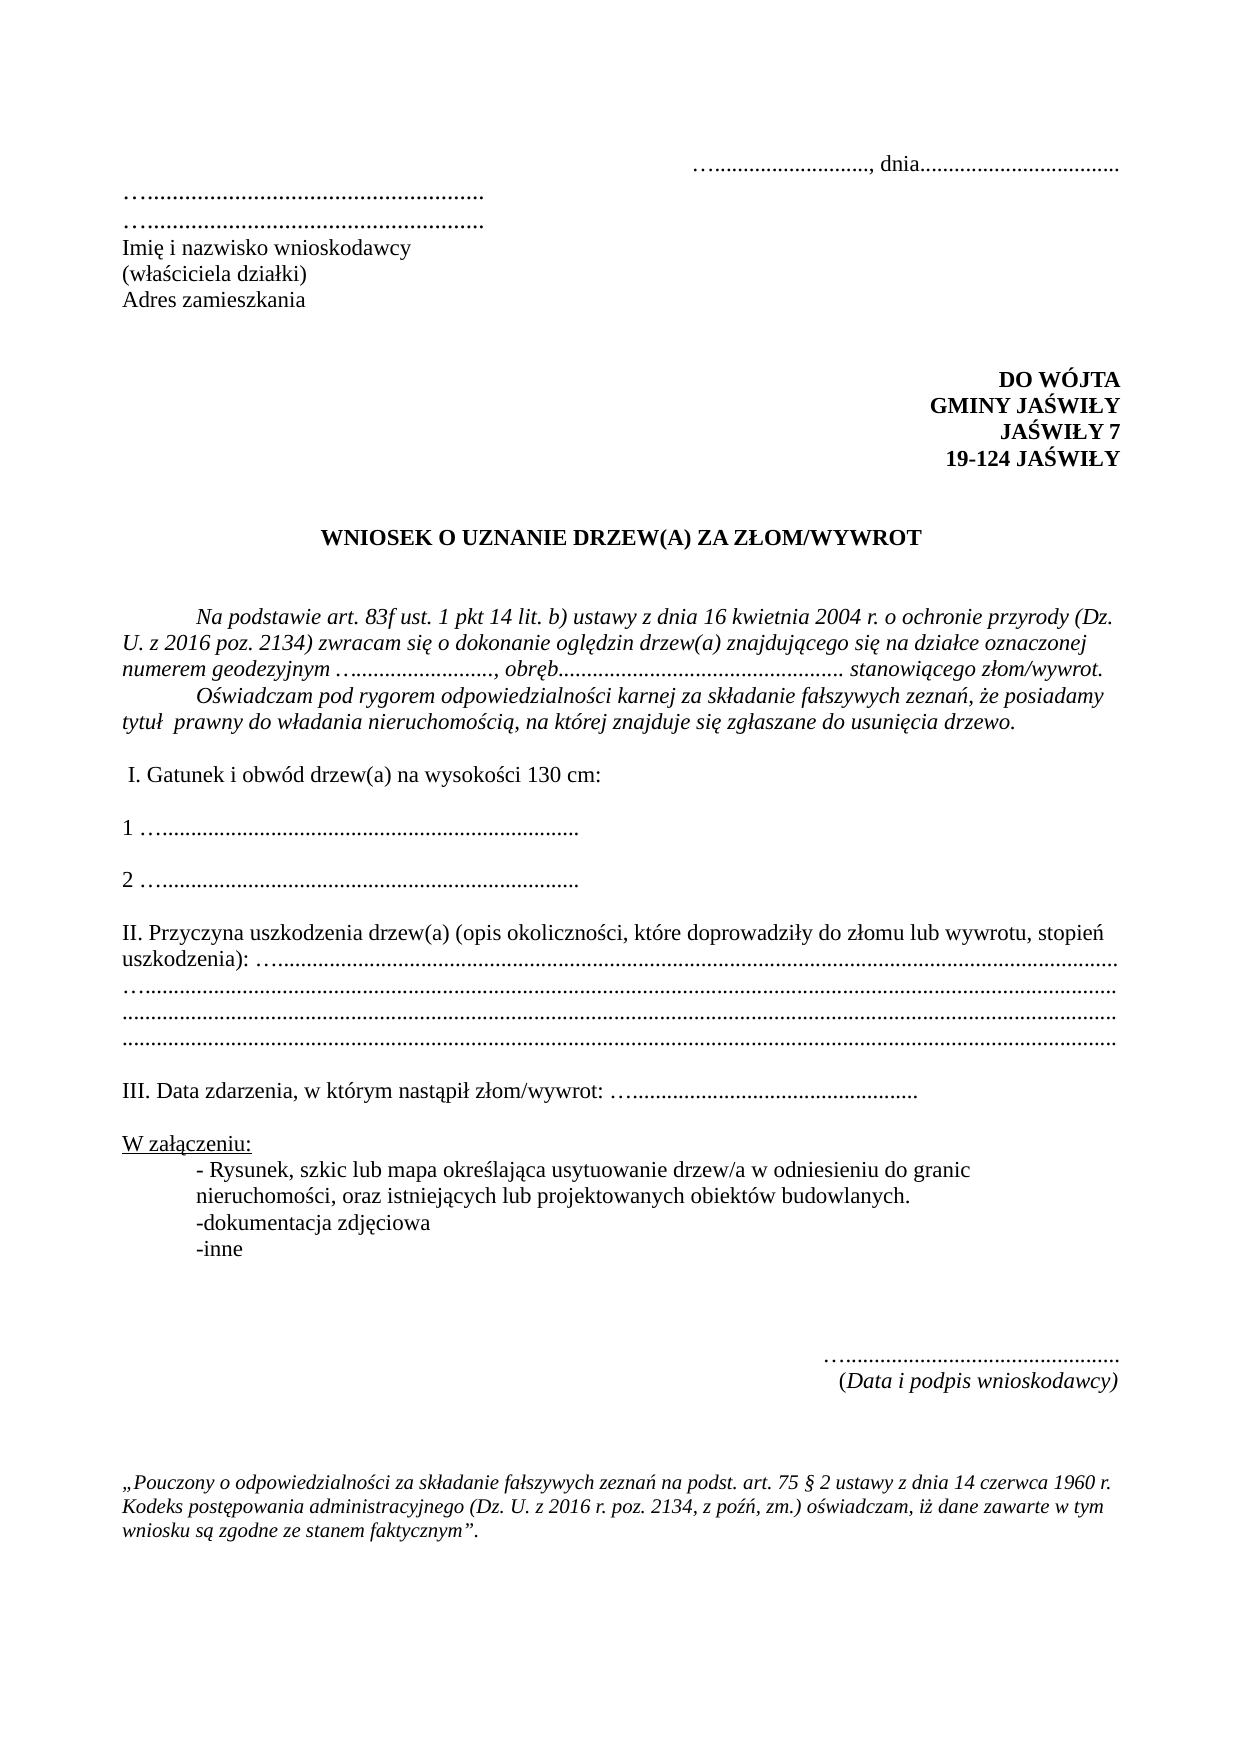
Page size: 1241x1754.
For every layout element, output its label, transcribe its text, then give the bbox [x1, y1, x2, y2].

text 1 …......................................................................... [122, 814, 1120, 840]
text (właściciela działki) [122, 260, 1120, 287]
text I. Gatunek i obwód drzew(a) na wysokości 130 cm: [122, 761, 1120, 787]
text 2 …......................................................................... [122, 866, 1120, 893]
text -inne [122, 1235, 1120, 1262]
text W załączeniu: [122, 1130, 1120, 1156]
text - Rysunek, szkic lub mapa określająca usytuowanie drzew/a w odniesieniu do granic nieruchomości, oraz istniejących lub projektowanych obiektów budowlanych. [122, 1156, 1120, 1209]
text …...................................................................................................................................................................................................................................................................................................................................................................................................................................................................................................................................... [122, 972, 1120, 1051]
text „Pouczony o odpowiedzialności za składanie fałszywych zeznań na podst. art. 75 § 2 ustawy z dnia 14 czerwca 1960 r. Kodeks postępowania administracyjnego (Dz. U. z 2016 r. poz. 2134, z poźń, zm.) oświadczam, iż dane zawarte w tym wniosku są zgodne ze stanem faktycznym”. [122, 1470, 1120, 1542]
text …..........................., dnia................................... [122, 150, 1120, 176]
text DO WÓJTA [122, 366, 1120, 392]
text …...................................................... [122, 205, 1120, 234]
text 19-124 JAŚWIŁY [122, 445, 1120, 471]
text Imię i nazwisko wnioskodawcy [122, 234, 1120, 260]
text Adres zamieszkania [122, 287, 1120, 313]
text II. Przyczyna uszkodzenia drzew(a) (opis okoliczności, które doprowadziły do złomu lub wywrotu, stopień uszkodzenia): …................................................................................................................................................... [122, 919, 1120, 972]
text …...................................................... [122, 176, 1120, 205]
text WNIOSEK O UZNANIE DRZEW(A) ZA ZŁOM/WYWROT [122, 524, 1120, 550]
text -dokumentacja zdjęciowa [122, 1209, 1122, 1235]
text Oświadczam pod rygorem odpowiedzialności karnej za składanie fałszywych zeznań, że posiadamy tytuł prawny do władania nieruchomością, na której znajduje się zgłaszane do usunięcia drzewo. [122, 682, 1120, 734]
text JAŚWIŁY 7 [122, 418, 1120, 445]
text III. Data zdarzenia, w którym nastąpił złom/wywrot: ….................................................. [122, 1077, 1120, 1103]
text Na podstawie art. 83f ust. 1 pkt 14 lit. b) ustawy z dnia 16 kwietnia 2004 r. o ochronie przyrody (Dz. U. z 2016 poz. 2134) zwracam się o dokonanie oględzin drzew(a) znajdującego się na działce oznaczonej numerem geodezyjnym …........................, obręb.................................................. stanowiącego złom/wywrot. [122, 603, 1120, 682]
text (Data i podpis wnioskodawcy) [122, 1367, 1120, 1393]
text …................................................ [122, 1341, 1120, 1367]
text GMINY JAŚWIŁY [122, 392, 1120, 418]
